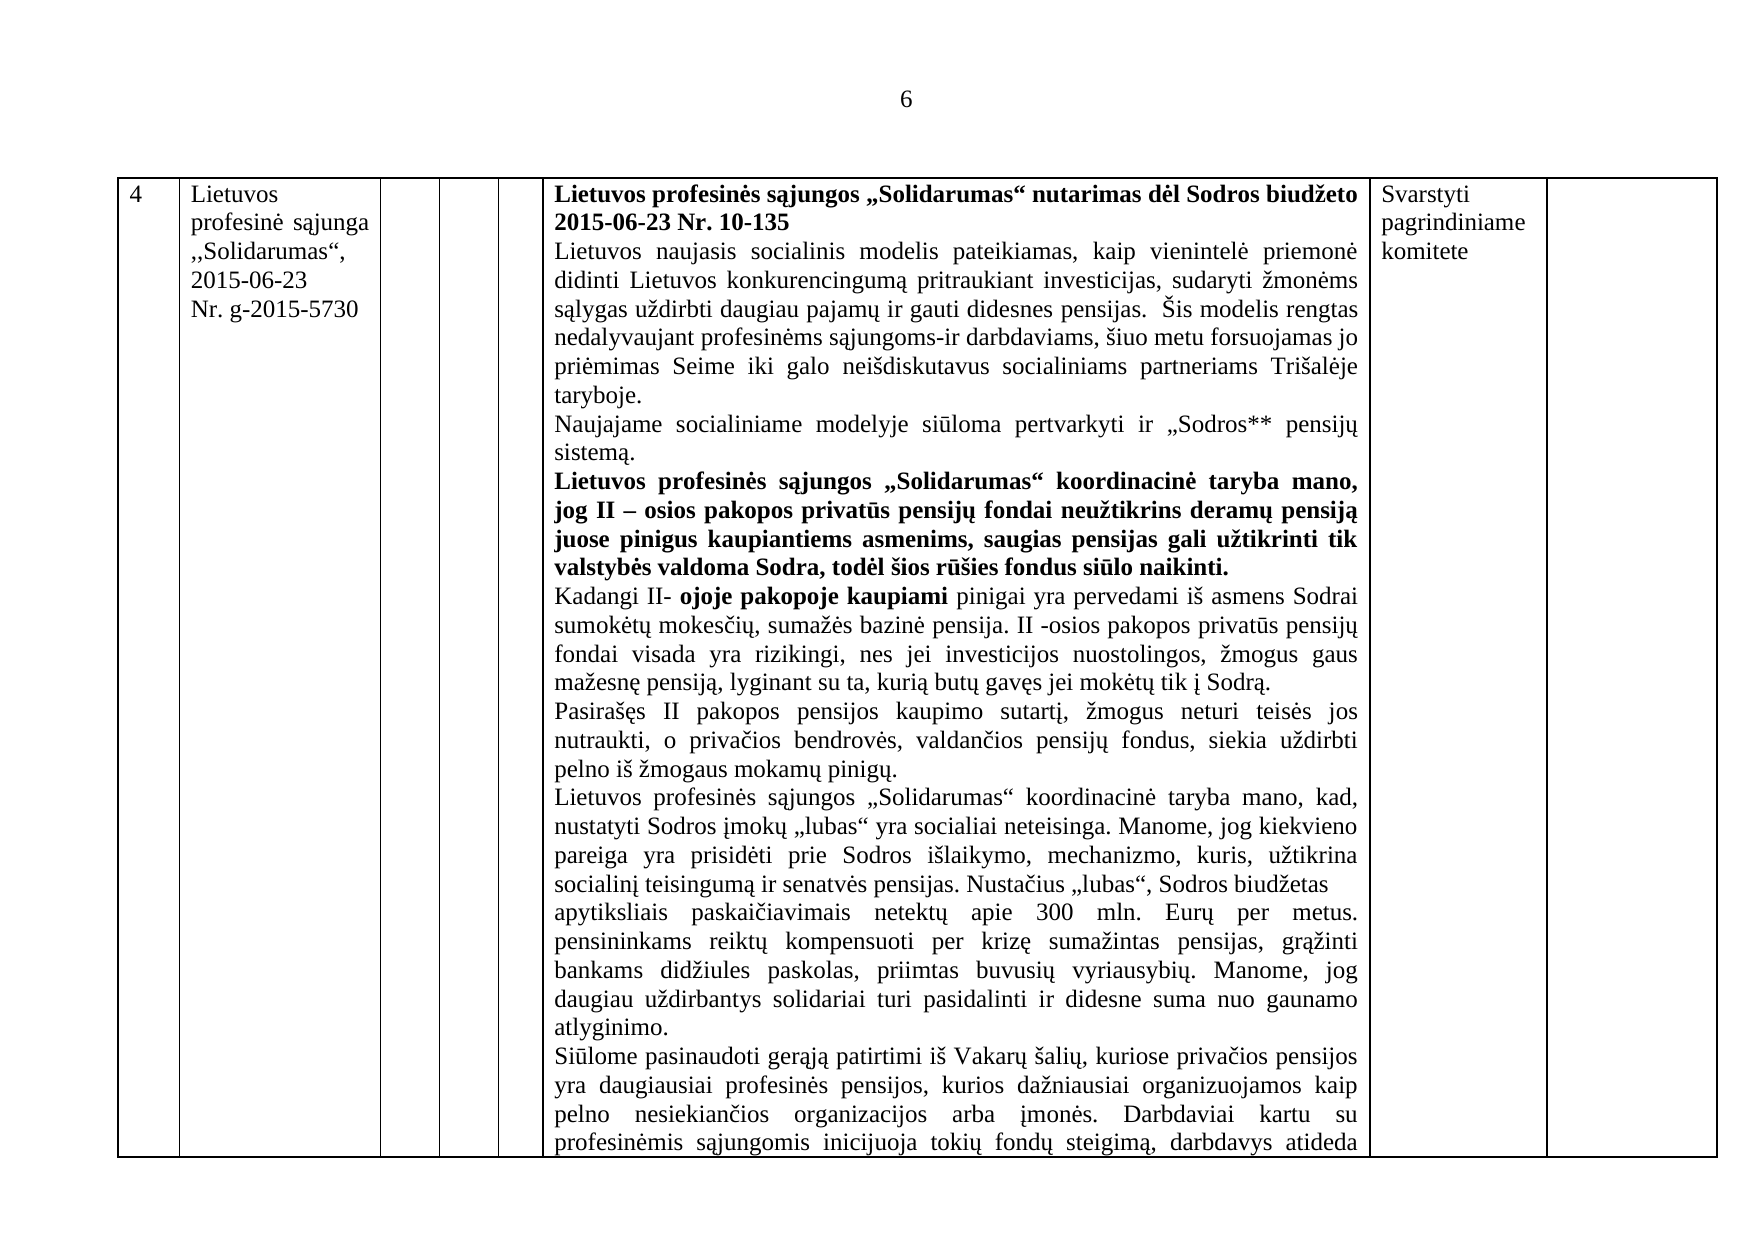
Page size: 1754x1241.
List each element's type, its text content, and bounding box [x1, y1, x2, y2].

table_cell 4 [119, 179, 179, 1156]
table_cell Lietuvos profesinė sąjunga ,,Solidarumas“, 2015-06-23 Nr. g-2015-5730 [180, 179, 380, 1156]
table_cell [381, 179, 439, 1156]
table_cell [440, 179, 498, 1156]
table_cell Svarstyti pagrindiniame komitete [1371, 179, 1546, 1156]
table_cell Lietuvos profesinės sąjungos „Solidarumas“ nutarimas dėl Sodros biudžeto 2015-06-23 Nr. 10-135 Lietuvos naujasis socialinis modelis pateikiamas, kaip vienintelė priemonė didinti Lietuvos konkurencingumą pritraukiant investicijas, sudaryti žmonėms sąlygas uždirbti daugiau pajamų ir gauti didesnes pensijas. Šis modelis rengtas nedalyvaujant profesinėms sąjungoms-ir darbdaviams, šiuo metu forsuojamas jo priėmimas Seime iki galo neišdiskutavus socialiniams partneriams Trišalėje taryboje. Naujajame socialiniame modelyje siūloma pertvarkyti ir „Sodros** pensijų sistemą. Lietuvos profesinės sąjungos „Solidarumas“ koordinacinė taryba mano, jog II – osios pakopos privatūs pensijų fondai neužtikrins deramų pensiją juose pinigus kaupiantiems asmenims, saugias pensijas gali užtikrinti tik valstybės valdoma Sodra, todėl šios rūšies fondus siūlo naikinti. Kadangi II- ojoje pakopoje kaupiami pinigai yra pervedami iš asmens Sodrai sumokėtų mokesčių, sumažės bazinė pensija. II -osios pakopos privatūs pensijų fondai visada yra rizikingi, nes jei investicijos nuostolingos, žmogus gaus mažesnę pensiją, lyginant su ta, kurią butų gavęs jei mokėtų tik į Sodrą. Pasirašęs II pakopos pensijos kaupimo sutartį, žmogus neturi teisės jos nutraukti, o privačios bendrovės, valdančios pensijų fondus, siekia uždirbti pelno iš žmogaus mokamų pinigų. Lietuvos profesinės sąjungos „Solidarumas“ koordinacinė taryba mano, kad, nustatyti Sodros įmokų „lubas“ yra socialiai neteisinga. Manome, jog kiekvieno pareiga yra prisidėti prie Sodros išlaikymo, mechanizmo, kuris, užtikrina socialinį teisingumą ir senatvės pensijas. Nustačius „lubas“, Sodros biudžetas apytiksliais paskaičiavimais netektų apie 300 mln. Eurų per metus. pensininkams reiktų kompensuoti per krizę sumažintas pensijas, grąžinti bankams didžiules paskolas, priimtas buvusių vyriausybių. Manome, jog daugiau uždirbantys solidariai turi pasidalinti ir didesne suma nuo gaunamo atlyginimo. Siūlome pasinaudoti gerąją patirtimi iš Vakarų šalių, kuriose privačios pensijos yra daugiausiai profesinės pensijos, kurios dažniausiai organizuojamos kaip pelno nesiekiančios organizacijos arba įmonės. Darbdaviai kartu su profesinėmis sąjungomis inicijuoja tokių fondų steigimą, darbdavys atideda [544, 179, 1369, 1156]
table_cell [499, 179, 542, 1156]
table_cell [1548, 179, 1716, 1156]
